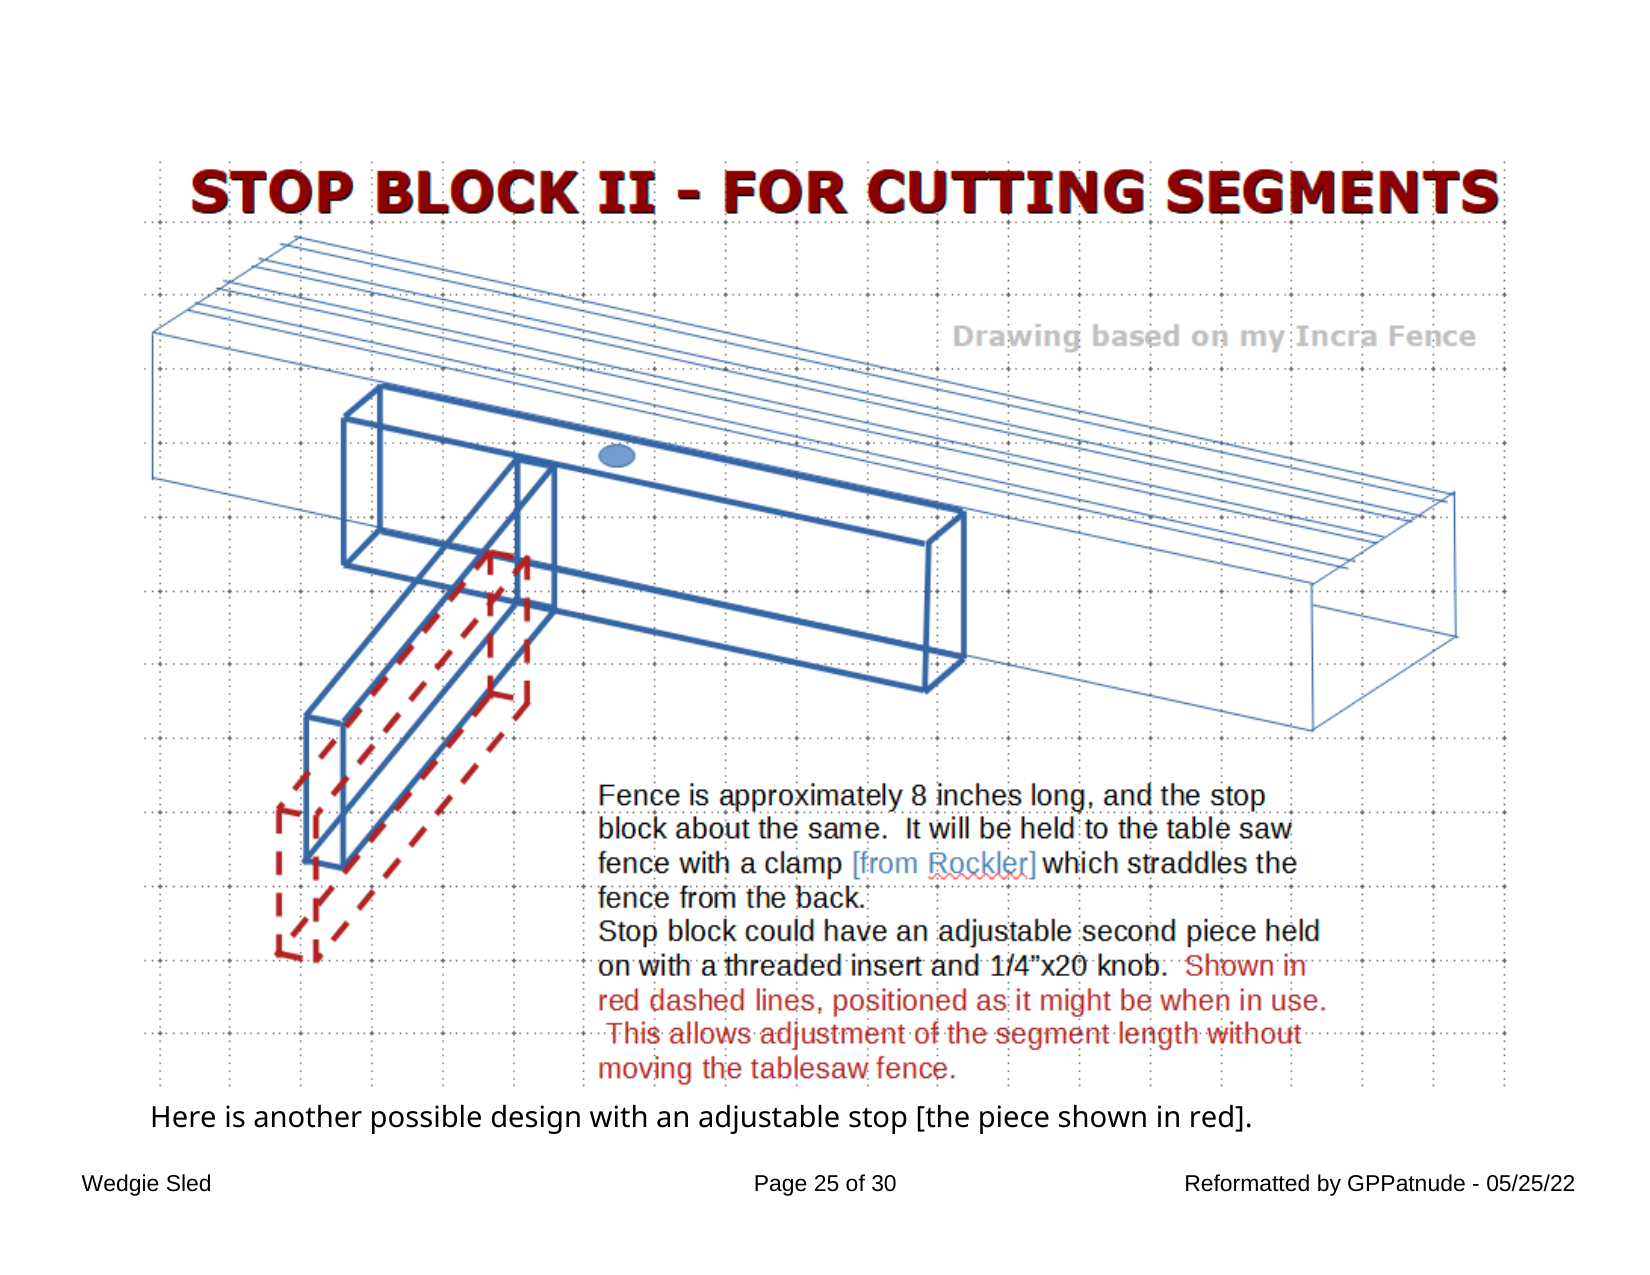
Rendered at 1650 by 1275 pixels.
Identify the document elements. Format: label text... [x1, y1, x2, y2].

picture [140, 157, 1510, 1088]
list Here is another possible design with an adjustable stop [the piece shown in red]. [112, 130, 1575, 1136]
